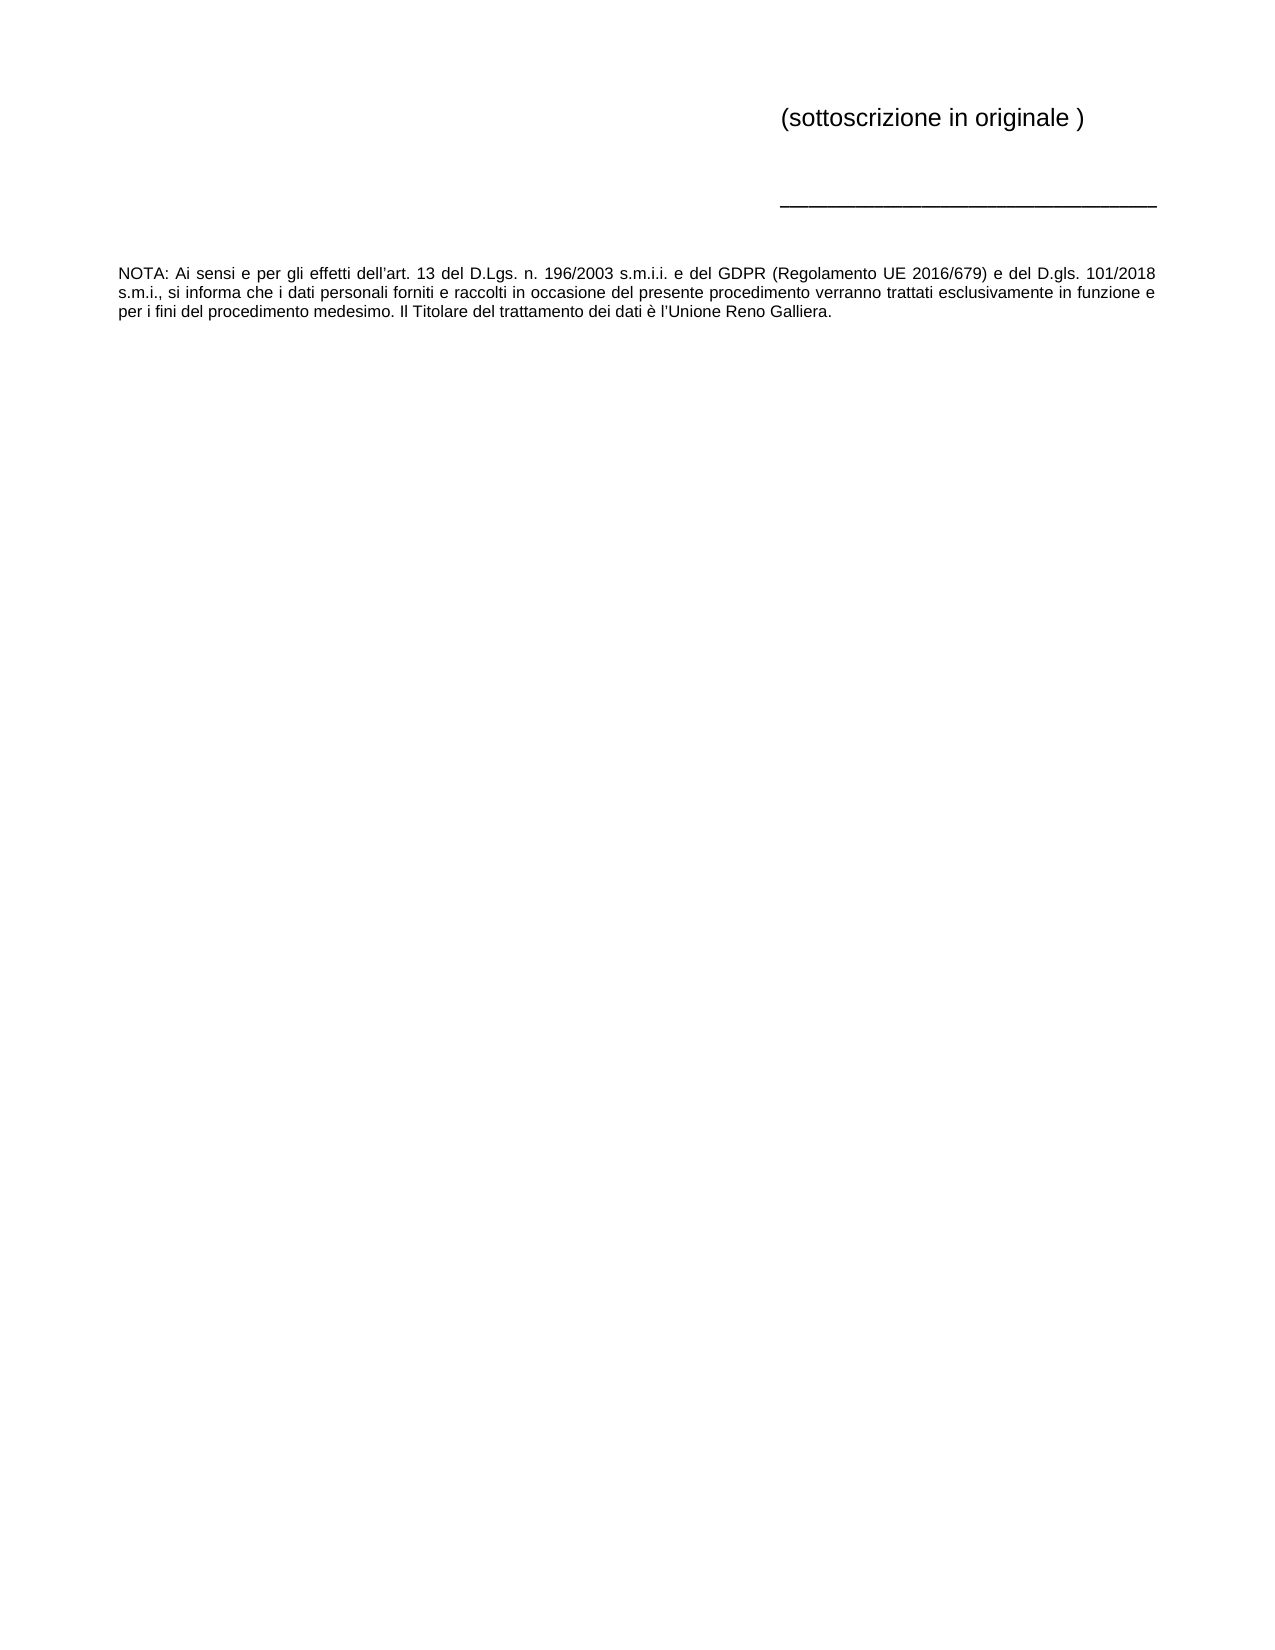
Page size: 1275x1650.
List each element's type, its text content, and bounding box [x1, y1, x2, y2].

text (sottoscrizione in originale ) [709, 102, 1157, 131]
text ________________________________________ [118, 180, 1157, 211]
text NOTA: Ai sensi e per gli effetti dell’art. 13 del D.Lgs. n. 196/2003 s.m.i.i. e del GDPR (Regolamento UE 2016/679) e del D.gls. 101/2018 s.m.i., si informa che i dati personali forniti e raccolti in occasione del presente procedimento verranno trattati esclusivamente in funzione e per i fini del procedimento medesimo. Il Titolare del trattamento dei dati è l’Unione Reno Galliera. [118, 264, 1157, 321]
